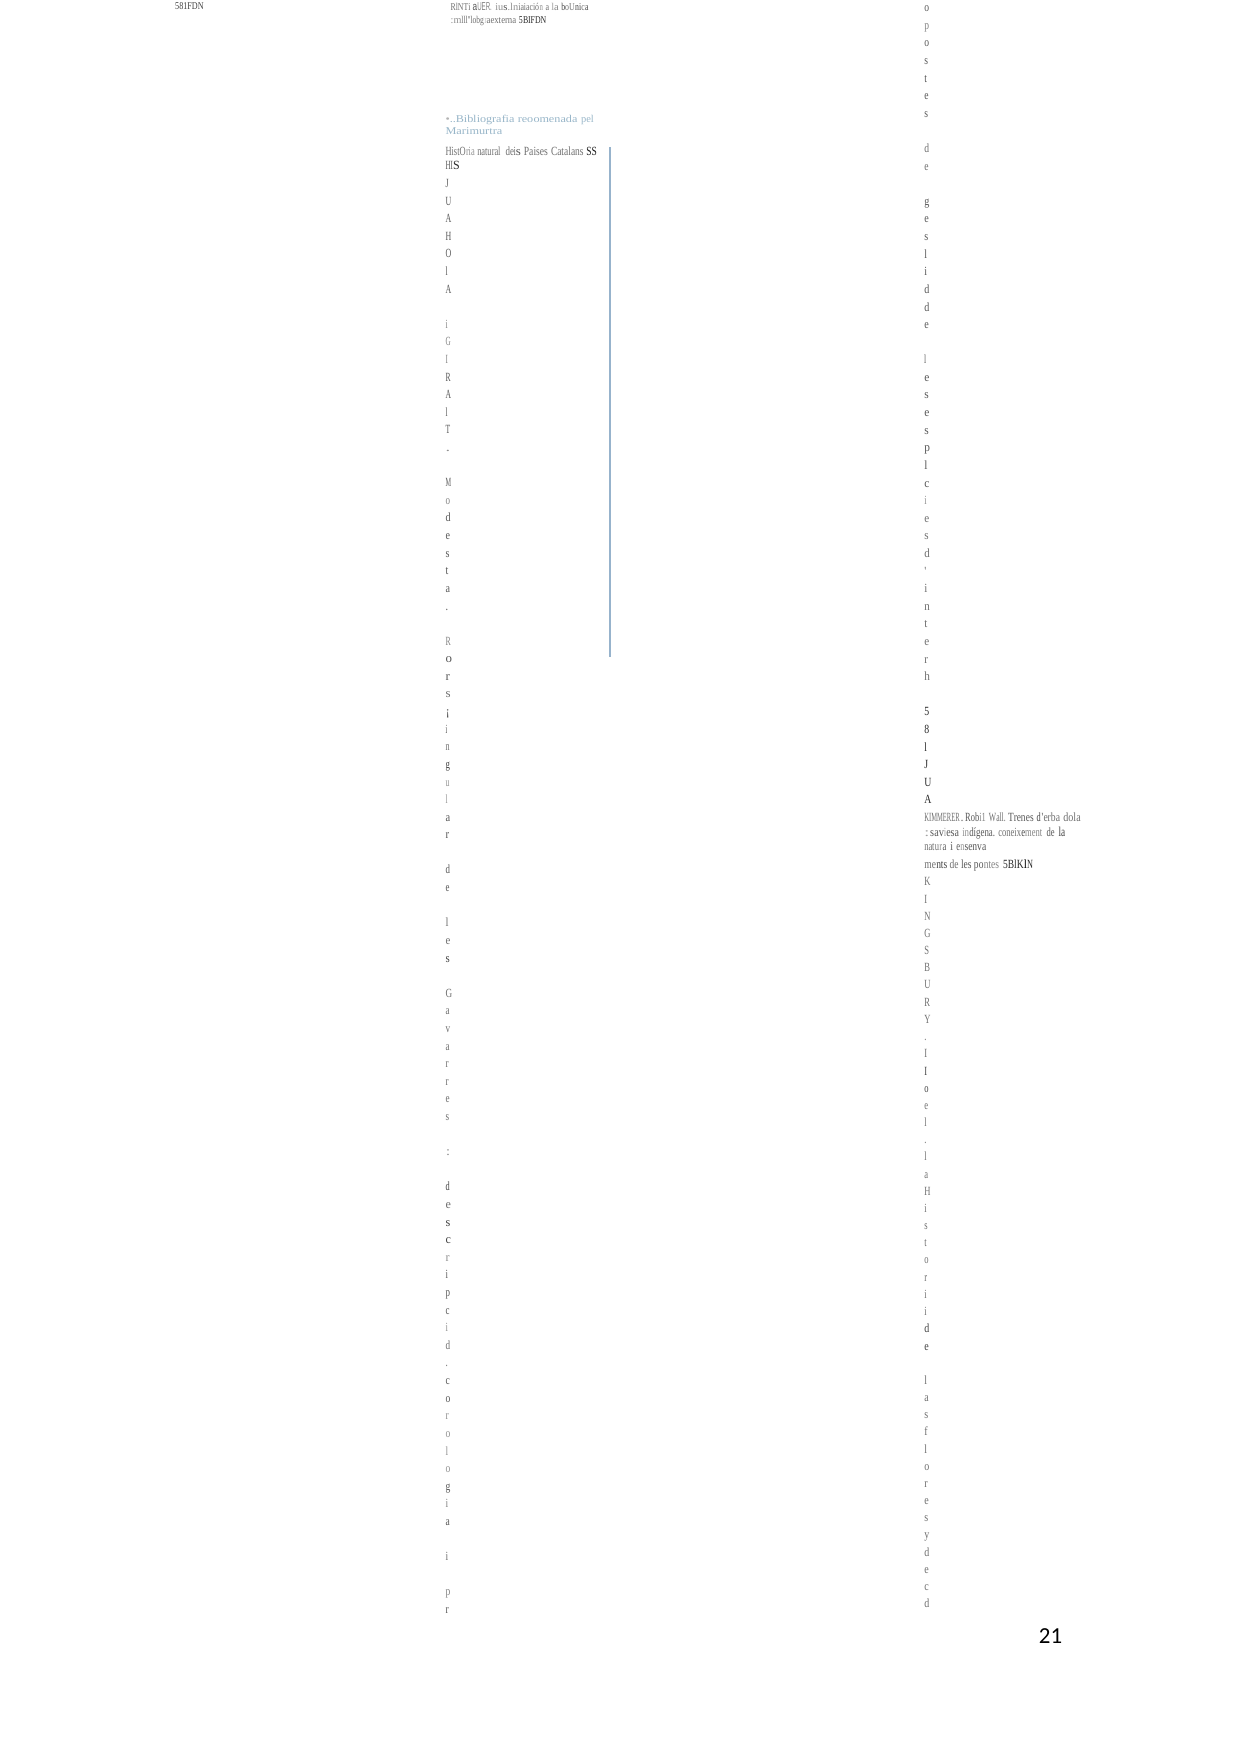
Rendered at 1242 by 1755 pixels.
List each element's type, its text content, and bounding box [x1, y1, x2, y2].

text RlNTi aUER. ius.lniaiación a la boUnica :mlll"lobgraexterna 5BIFDN [450, 0, 618, 26]
text KIMMERER.Robi1 Wall. Trenes d'erba dola :saviesa indígena. coneixement de la natura i ensenva­ [924, 810, 1083, 854]
text 581FDN [175, 0, 317, 12]
text •..Bibliografia reoomenada pel Marimurtra [445, 112, 618, 136]
text HistOria natural deis Paises Catalans SS HIS [445, 143, 618, 172]
text ments de les pontes 5BlKlN [924, 856, 1083, 871]
